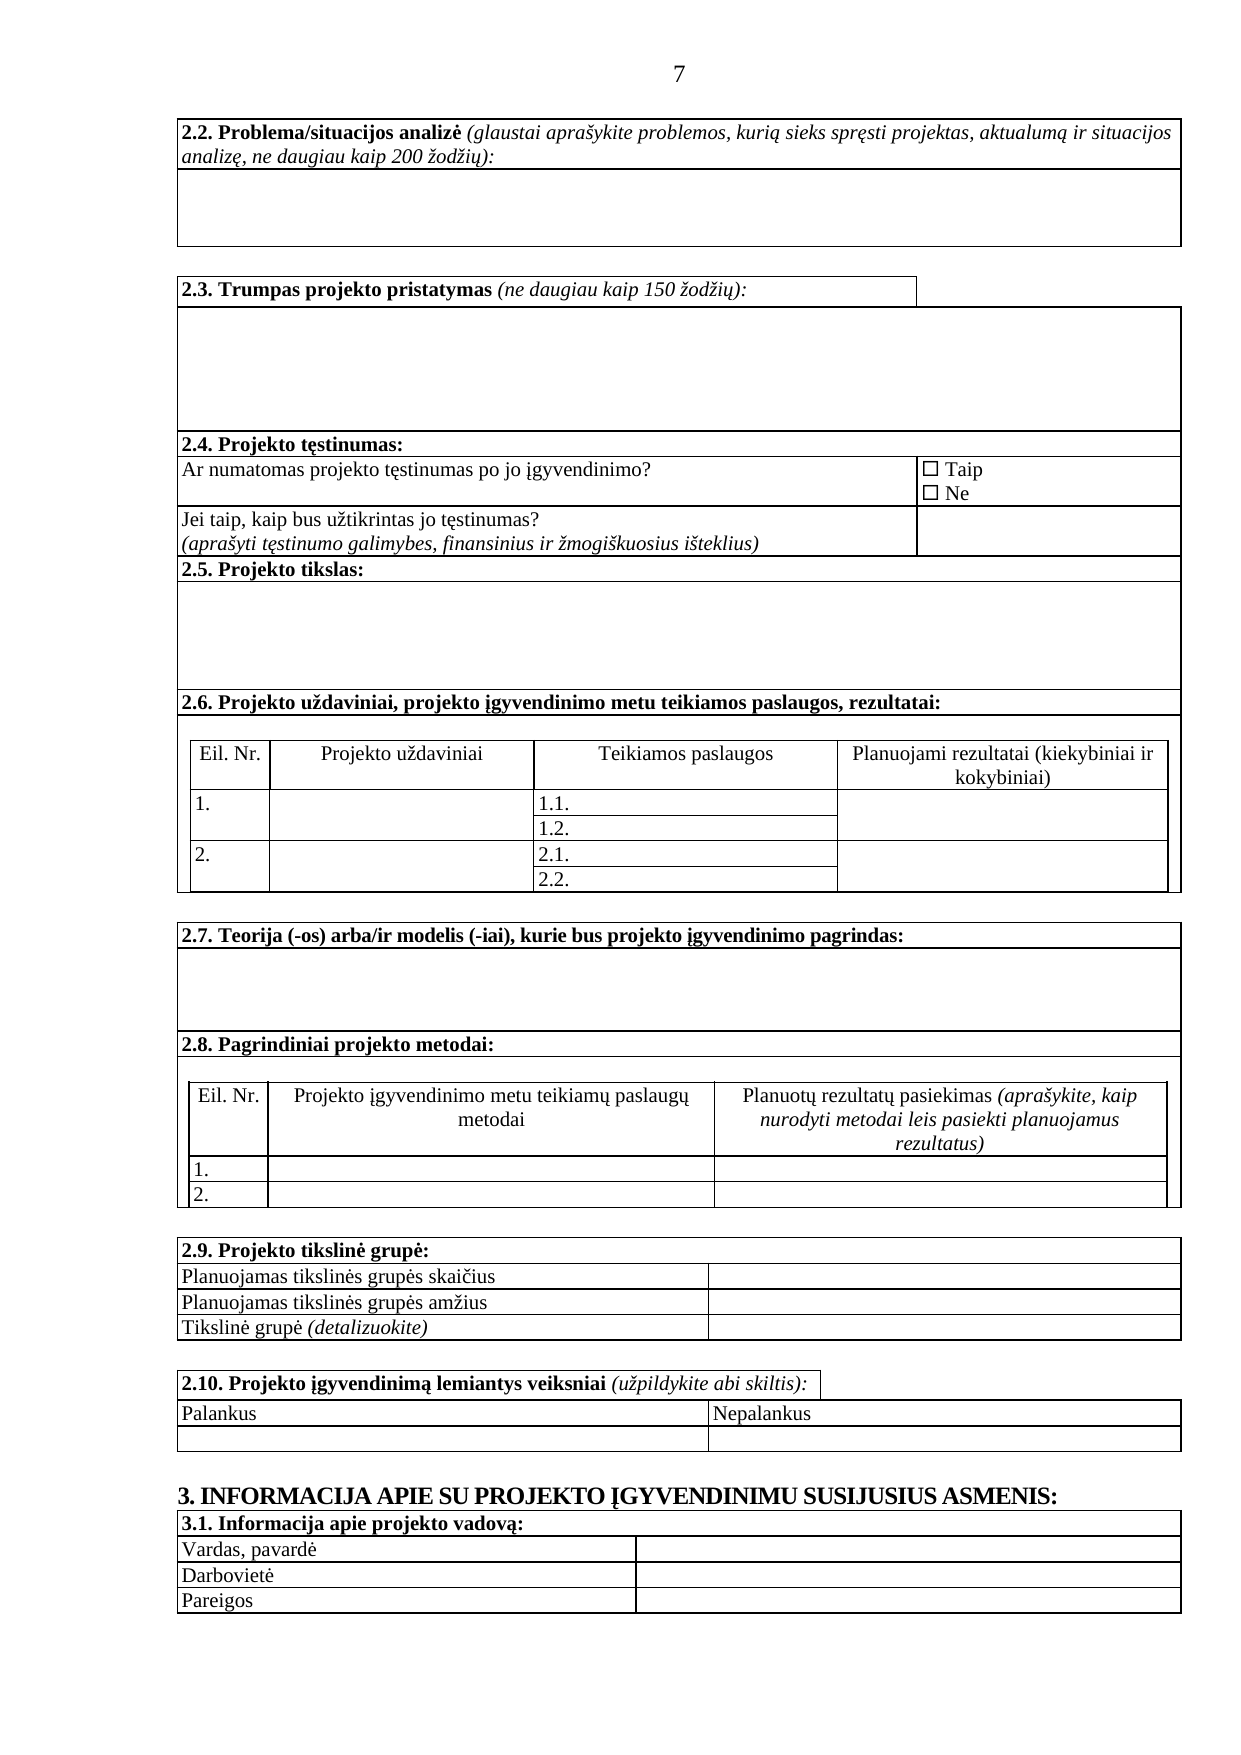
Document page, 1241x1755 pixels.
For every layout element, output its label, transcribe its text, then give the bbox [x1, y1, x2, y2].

table_cell [178, 308, 1180, 430]
table_header 2.10. Projekto įgyvendinimą lemiantys veiksniai (užpildykite abi skiltis): [178, 1371, 820, 1399]
table_cell [709, 1315, 713, 1339]
table_cell 1.2. [534, 816, 538, 840]
table_cell Eil. Nr. [190, 1083, 267, 1155]
table_cell [1168, 1081, 1180, 1206]
table_cell [178, 582, 1180, 688]
table_cell [838, 841, 1167, 891]
table_cell [710, 1157, 714, 1181]
table_cell Teikiamos paslaugos [535, 741, 837, 789]
table_cell 1.1. [534, 790, 538, 814]
table_cell [715, 1182, 719, 1206]
table_cell [704, 1427, 708, 1451]
table_cell Projekto uždaviniai [271, 741, 533, 789]
table_cell 1.1. [833, 790, 837, 814]
table_header 2.3. Trumpas projekto pristatymas (ne daugiau kaip 150 žodžių): [178, 277, 916, 306]
table_cell [710, 1182, 714, 1206]
table_cell [838, 790, 1167, 840]
table_cell 1.2. [833, 816, 837, 840]
table_cell [1169, 740, 1180, 891]
table_cell [178, 1081, 188, 1206]
table_cell [715, 1157, 719, 1181]
table_cell 2. [191, 841, 269, 891]
table_cell [709, 1290, 713, 1314]
table_cell [918, 507, 1180, 555]
table_cell [178, 170, 1180, 246]
table_cell 2.1. [534, 841, 837, 866]
table_cell Ar numatomas projekto tęstinumas po jo įgyvendinimo? [178, 457, 916, 505]
table_cell [709, 1264, 713, 1288]
table_cell 2.2. [833, 867, 837, 891]
table_cell [709, 1427, 713, 1451]
table_cell 1. [191, 790, 269, 840]
table_cell [178, 949, 1180, 1030]
text 3. INFORMACIJA APIE SU PROJEKTO ĮGYVENDINIMU SUSIJUSIUS ASMENIS: [177, 1481, 1181, 1510]
table_cell Projekto įgyvendinimo metu teikiamų paslaugų metodai [269, 1083, 714, 1155]
table_cell Eil. Nr. [191, 741, 269, 789]
table_cell [270, 841, 533, 891]
table_cell 2.2. [534, 867, 538, 891]
table_cell [178, 740, 190, 891]
table_cell [270, 790, 533, 840]
